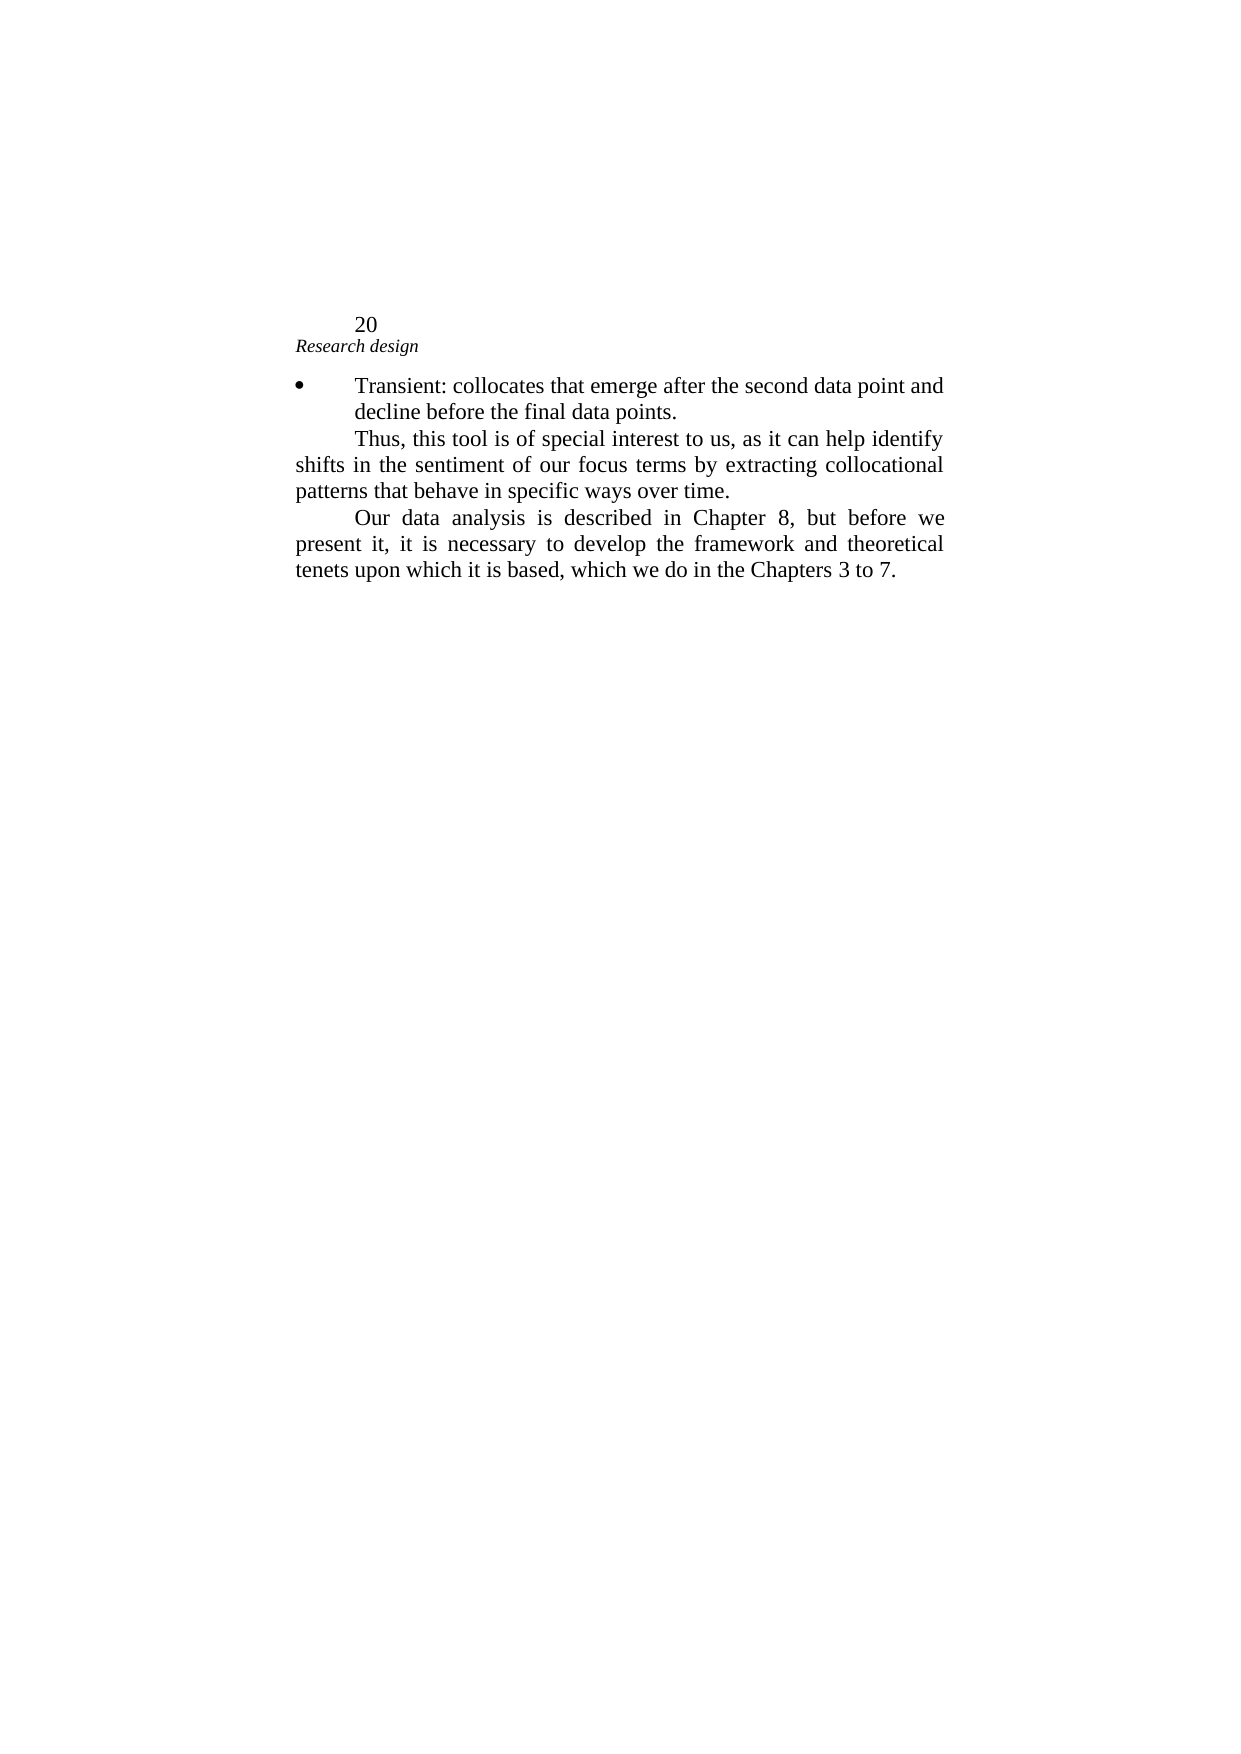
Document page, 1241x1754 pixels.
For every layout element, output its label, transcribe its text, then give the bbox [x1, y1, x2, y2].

text Thus, this tool is of special interest to us, as it can help identify shifts in the sentiment of our focus terms by extracting collocational patterns that behave in specific ways over time. [295, 425, 945, 504]
list Transient: collocates that emerge after the second data point and decline before the final data points. [295, 372, 945, 425]
text Our data analysis is described in Chapter 8, but before we present it, it is necessary to develop the framework and theoretical tenets upon which it is based, which we do in the Chapters 3 to 7. [295, 504, 945, 583]
